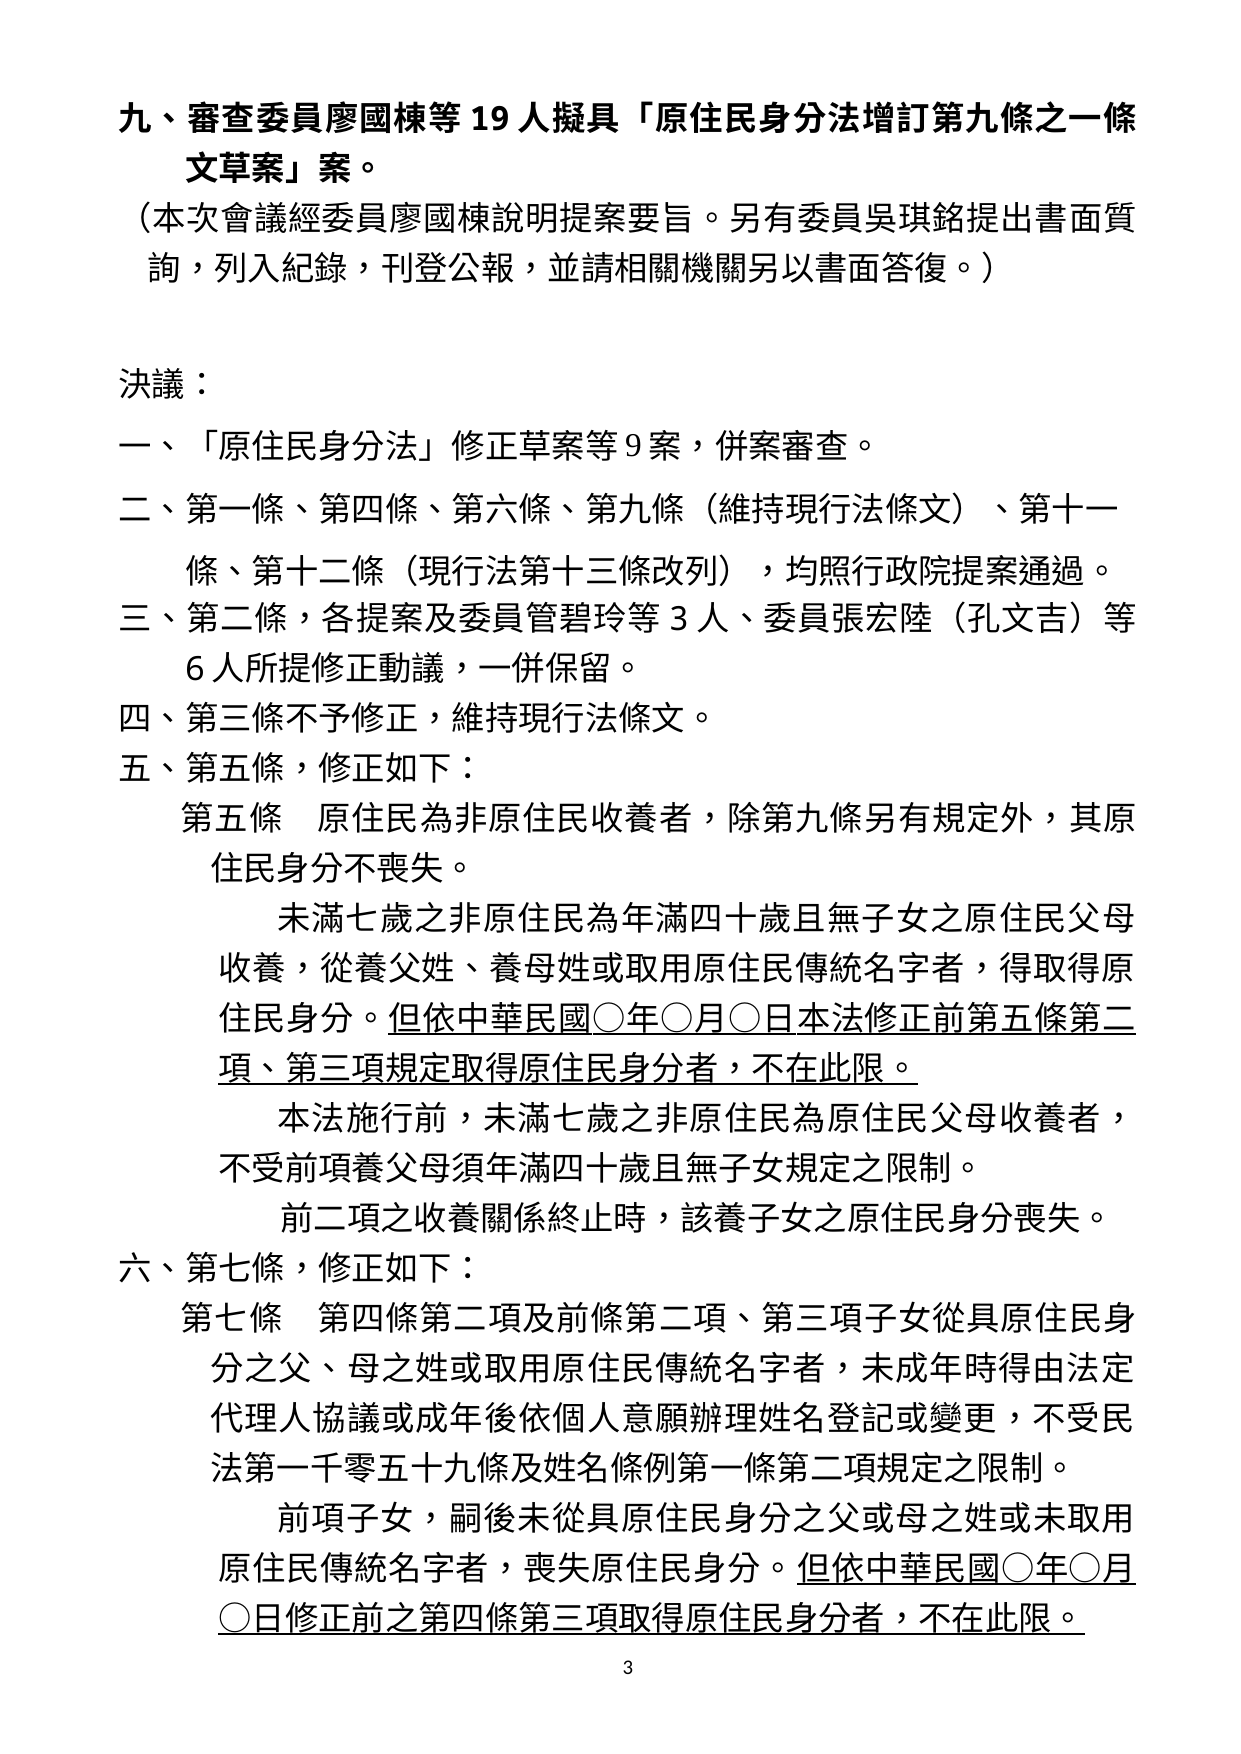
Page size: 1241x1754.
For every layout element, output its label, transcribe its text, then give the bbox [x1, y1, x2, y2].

text 二、第一條、第四條、第六條、第九條（維持現行法條文）、第十一條、第十二條（現行法第十三條改列），均照行政院提案通過。 [118, 465, 1137, 590]
text 三、第二條，各提案及委員管碧玲等3人、委員張宏陸（孔文吉）等6人所提修正動議，一併保留。 [118, 590, 1137, 690]
text 決議： [118, 340, 1137, 403]
text 第七條 第四條第二項及前條第二項、第三項子女從具原住民身分之父、母之姓或取用原住民傳統名字者，未成年時得由法定代理人協議或成年後依個人意願辦理姓名登記或變更，不受民法第一千零五十九條及姓名條例第一條第二項規定之限制。 [181, 1290, 1137, 1490]
text 四、第三條不予修正，維持現行法條文。 [118, 690, 1137, 740]
text 前二項之收養關係終止時，該養子女之原住民身分喪失。 [218, 1190, 1137, 1240]
text 一、「原住民身分法」修正草案等9案，併案審查。 [118, 403, 1137, 465]
text 六、第七條，修正如下： [118, 1240, 1137, 1290]
text 五、第五條，修正如下： [118, 740, 1137, 790]
text （本次會議經委員廖國棟說明提案要旨。另有委員吳琪銘提出書面質詢，列入紀錄，刊登公報，並請相關機關另以書面答復。） [118, 190, 1137, 290]
text 前項子女，嗣後未從具原住民身分之父或母之姓或未取用原住民傳統名字者，喪失原住民身分。但依中華民國○年○月○日修正前之第四條第三項取得原住民身分者，不在此限。 [218, 1490, 1137, 1640]
text 本法施行前，未滿七歲之非原住民為原住民父母收養者，不受前項養父母須年滿四十歲且無子女規定之限制。 [218, 1090, 1137, 1190]
text 第五條 原住民為非原住民收養者，除第九條另有規定外，其原住民身分不喪失。 [181, 790, 1137, 890]
text 未滿七歲之非原住民為年滿四十歲且無子女之原住民父母收養，從養父姓、養母姓或取用原住民傳統名字者，得取得原住民身分。但依中華民國○年○月○日本法修正前第五條第二項、第三項規定取得原住民身分者，不在此限。 [218, 890, 1137, 1090]
text 九、審查委員廖國棟等19人擬具「原住民身分法增訂第九條之一條文草案」案。 [118, 90, 1137, 190]
